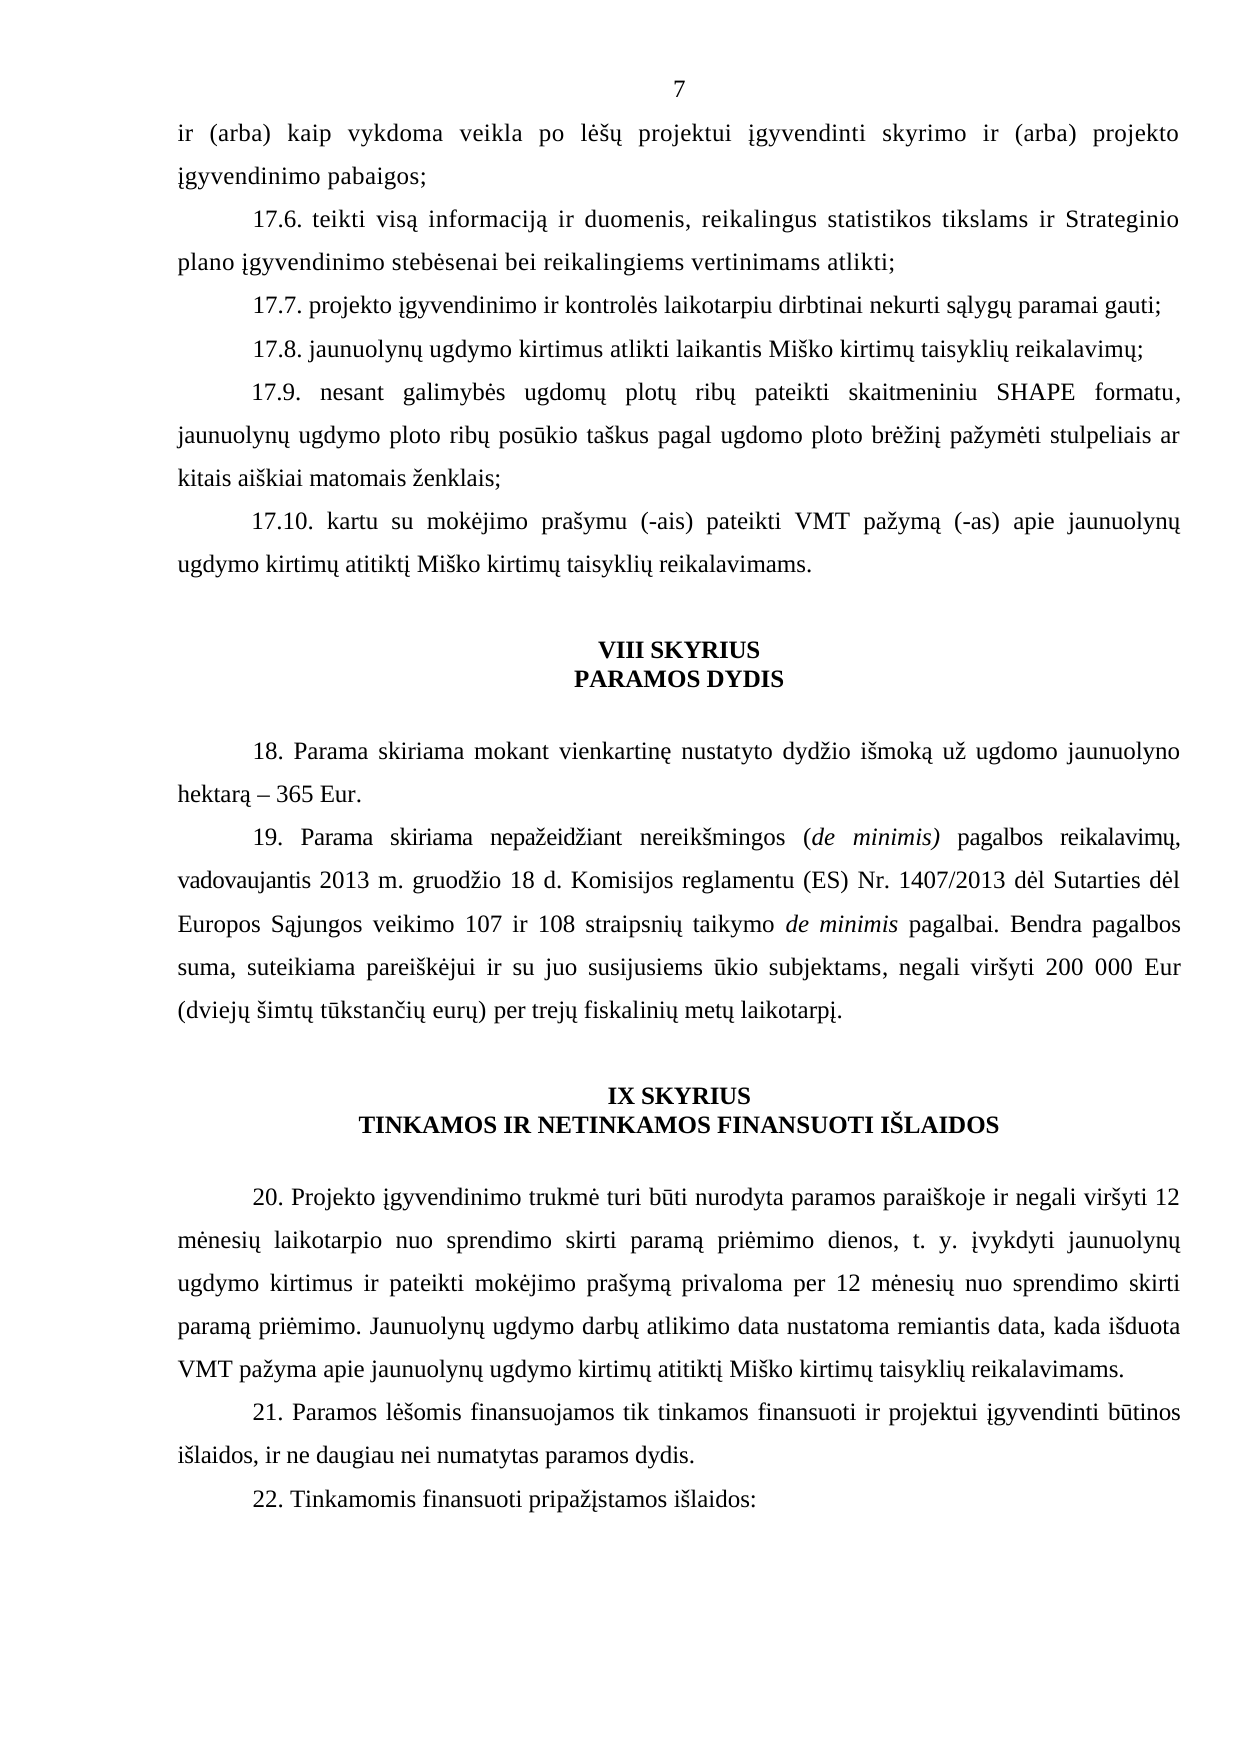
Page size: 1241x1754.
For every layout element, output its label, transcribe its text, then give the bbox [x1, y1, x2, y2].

text 20. Projekto įgyvendinimo trukmė turi būti nurodyta paramos paraiškoje ir negali viršyti 12 mėnesių laikotarpio nuo sprendimo skirti paramą priėmimo dienos, t. y. įvykdyti jaunuolynų ugdymo kirtimus ir pateikti mokėjimo prašymą privaloma per 12 mėnesių nuo sprendimo skirti paramą priėmimo. Jaunuolynų ugdymo darbų atlikimo data nustatoma remiantis data, kada išduota VMT pažyma apie jaunuolynų ugdymo kirtimų atitiktį Miško kirtimų taisyklių reikalavimams. [177, 1182, 1181, 1383]
text 17.8. jaunuolynų ugdymo kirtimus atlikti laikantis Miško kirtimų taisyklių reikalavimų; [177, 334, 1181, 362]
text 17.7. projekto įgyvendinimo ir kontrolės laikotarpiu dirbtinai nekurti sąlygų paramai gauti; [177, 291, 1181, 319]
text 17.6. teikti visą informaciją ir duomenis, reikalingus statistikos tikslams ir Strateginio plano įgyvendinimo stebėsenai bei reikalingiems vertinimams atlikti; [177, 204, 1181, 276]
text 22. Tinkamomis finansuoti pripažįstamos išlaidos: [177, 1484, 1181, 1512]
text ir (arba) kaip vykdoma veikla po lėšų projektui įgyvendinti skyrimo ir (arba) projekto įgyvendinimo pabaigos; [177, 118, 1181, 190]
text PARAMOS DYDIS [177, 664, 1181, 693]
text 17.9. nesant galimybės ugdomų plotų ribų pateikti skaitmeniniu SHAPE formatu, jaunuolynų ugdymo ploto ribų posūkio taškus pagal ugdomo ploto brėžinį pažymėti stulpeliais ar kitais aiškiai matomais ženklais; [177, 377, 1181, 492]
text 19. Parama skiriama nepažeidžiant nereikšmingos (de minimis) pagalbos reikalavimų, vadovaujantis 2013 m. gruodžio 18 d. Komisijos reglamentu (ES) Nr. 1407/2013 dėl Sutarties dėl Europos Sąjungos veikimo 107 ir 108 straipsnių taikymo de minimis pagalbai. Bendra pagalbos suma, suteikiama pareiškėjui ir su juo susijusiems ūkio subjektams, negali viršyti 200 000 Eur (dviejų šimtų tūkstančių eurų) per trejų fiskalinių metų laikotarpį. [177, 822, 1181, 1024]
text 17.10. kartu su mokėjimo prašymu (-ais) pateikti VMT pažymą (-as) apie jaunuolynų ugdymo kirtimų atitiktį Miško kirtimų taisyklių reikalavimams. [177, 506, 1181, 578]
text TINKAMOS IR NETINKAMOS FINANSUOTI IŠLAIDOS [177, 1110, 1181, 1139]
text 18. Parama skiriama mokant vienkartinę nustatyto dydžio išmoką už ugdomo jaunuolyno hektarą – 365 Eur. [177, 736, 1181, 808]
text 21. Paramos lėšomis finansuojamos tik tinkamos finansuoti ir projektui įgyvendinti būtinos išlaidos, ir ne daugiau nei numatytas paramos dydis. [177, 1397, 1181, 1469]
text VIII SKYRIUS [177, 636, 1181, 664]
text IX SKYRIUS [177, 1081, 1181, 1110]
